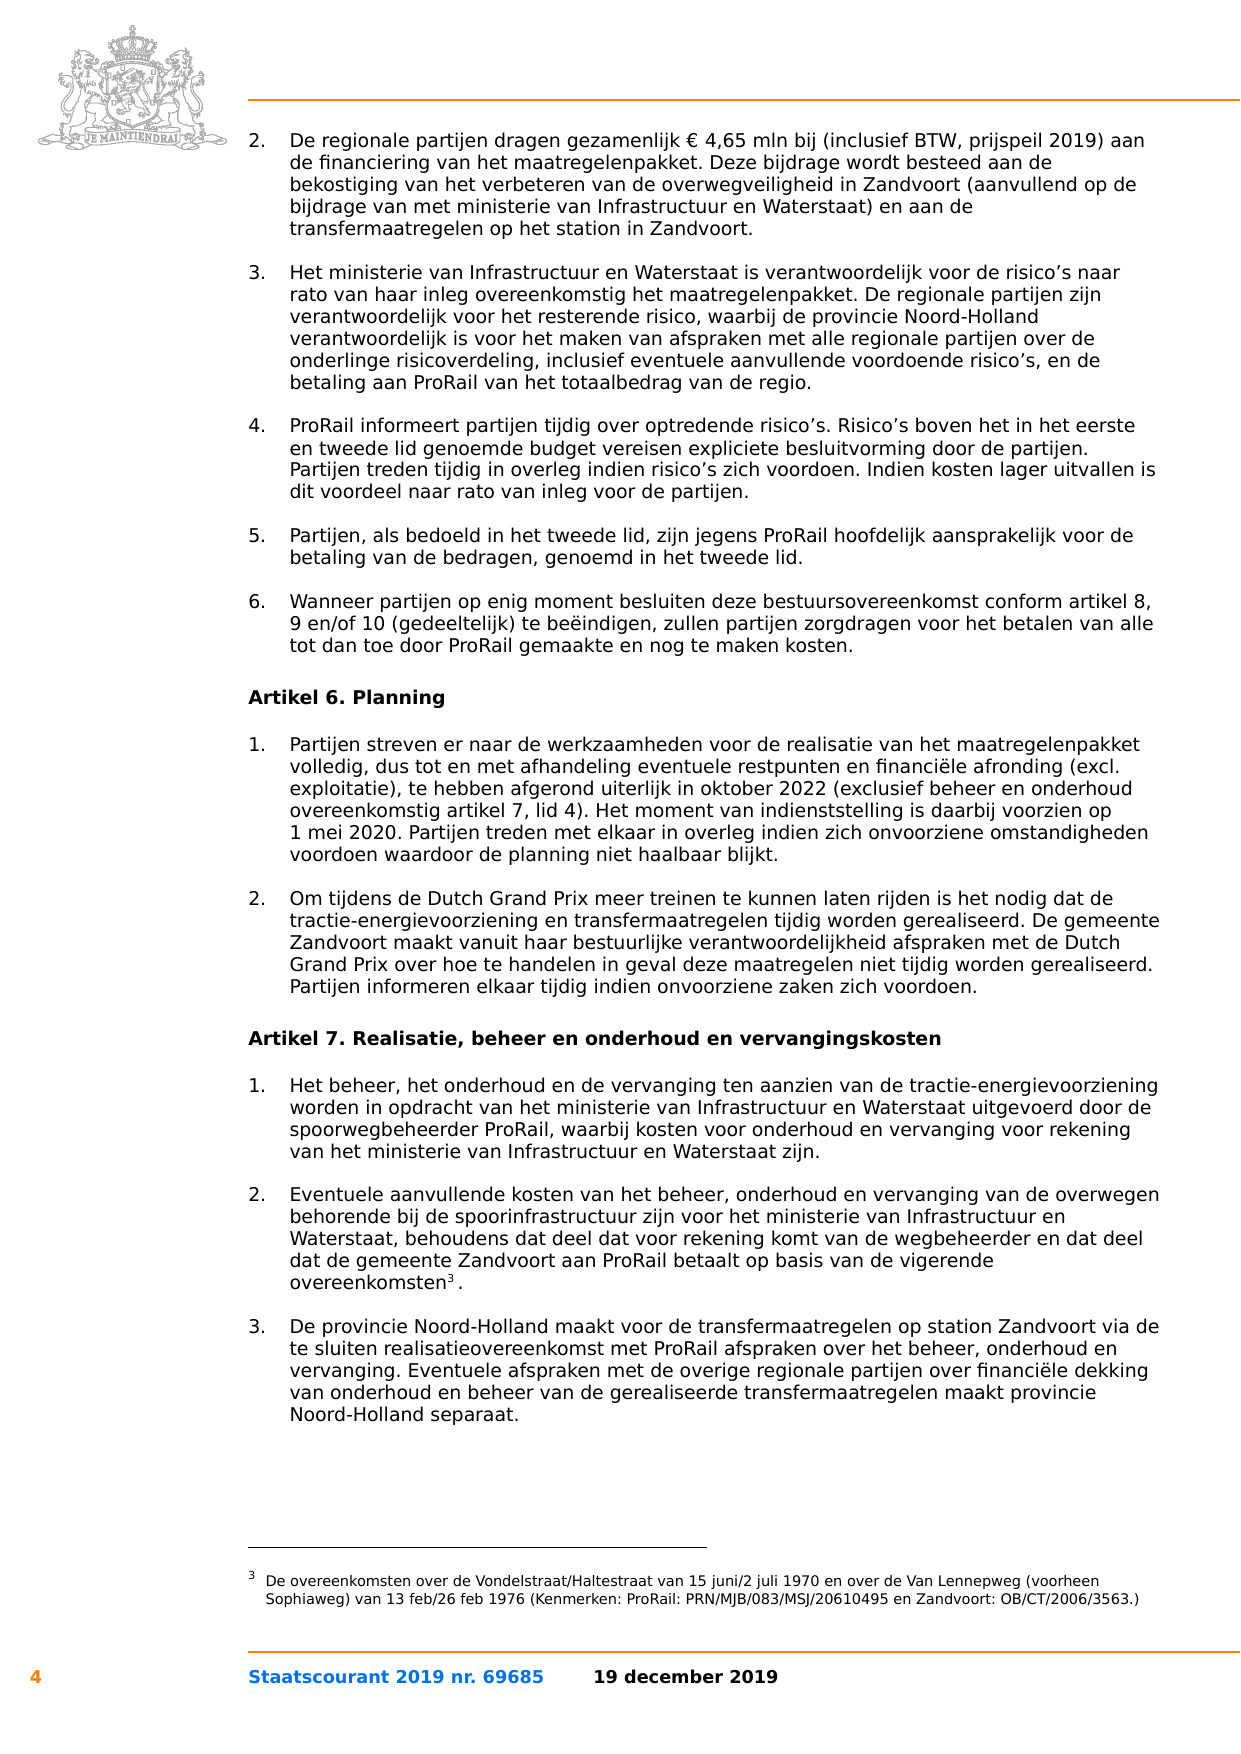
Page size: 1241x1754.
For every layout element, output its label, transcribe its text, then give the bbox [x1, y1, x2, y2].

text 2. Om tijdens de Dutch Grand Prix meer treinen te kunnen laten rijden is het nodig dat de tractie-energievoorziening en transfermaatregelen tijdig worden gerealiseerd. De gemeente Zandvoort maakt vanuit haar bestuurlijke verantwoordelijkheid afspraken met de Dutch Grand Prix over hoe te handelen in geval deze maatregelen niet tijdig worden gerealiseerd. Partijen informeren elkaar tijdig indien onvoorziene zaken zich voordoen. [248, 888, 1163, 998]
text 4. ProRail informeert partijen tijdig over optredende risico’s. Risico’s boven het in het eerste en tweede lid genoemde budget vereisen expliciete besluitvorming door de partijen. Partijen treden tijdig in overleg indien risico’s zich voordoen. Indien kosten lager uitvallen is dit voordeel naar rato van inleg voor de partijen. [248, 415, 1163, 503]
subtitle Artikel 6. Planning [248, 687, 1163, 709]
text 2. De regionale partijen dragen gezamenlijk € 4,65 mln bij (inclusief BTW, prijspeil 2019) aan de financiering van het maatregelenpakket. Deze bijdrage wordt besteed aan de bekostiging van het verbeteren van de overwegveiligheid in Zandvoort (aanvullend op de bijdrage van met ministerie van Infrastructuur en Waterstaat) en aan de transfermaatregelen op het station in Zandvoort. [248, 130, 1163, 240]
text 5. Partijen, als bedoeld in het tweede lid, zijn jegens ProRail hoofdelijk aansprakelijk voor de betaling van de bedragen, genoemd in het tweede lid. [248, 525, 1163, 569]
text 3. Het ministerie van Infrastructuur en Waterstaat is verantwoordelijk voor de risico’s naar rato van haar inleg overeenkomstig het maatregelenpakket. De regionale partijen zijn verantwoordelijk voor het resterende risico, waarbij de provincie Noord-Holland verantwoordelijk is voor het maken van afspraken met alle regionale partijen over de onderlinge risicoverdeling, inclusief eventuele aanvullende voordoende risico’s, en de betaling aan ProRail van het totaalbedrag van de regio. [248, 262, 1163, 393]
text 6. Wanneer partijen op enig moment besluiten deze bestuursovereenkomst conform artikel 8, 9 en/of 10 (gedeeltelijk) te beëindigen, zullen partijen zorgdragen voor het betalen van alle tot dan toe door ProRail gemaakte en nog te maken kosten. [248, 591, 1163, 657]
text De overeenkomsten over de Vondelstraat/Haltestraat van 15 juni/2 juli 1970 en over de Van Lennepweg (voorheen Sophiaweg) van 13 feb/26 feb 1976 (Kenmerken: ProRail: PRN/MJB/083/MSJ/20610495 en Zandvoort: OB/CT/2006/3563.) [248, 1569, 1163, 1608]
text 2. Eventuele aanvullende kosten van het beheer, onderhoud en vervanging van de overwegen behorende bij de spoorinfrastructuur zijn voor het ministerie van Infrastructuur en Waterstaat, behoudens dat deel dat voor rekening komt van de wegbeheerder en dat deel dat de gemeente Zandvoort aan ProRail betaalt op basis van de vigerende overeenkomsten. [248, 1184, 1163, 1294]
subtitle Artikel 7. Realisatie, beheer en onderhoud en vervangingskosten [248, 1028, 1163, 1049]
text 1. Partijen streven er naar de werkzaamheden voor de realisatie van het maatregelenpakket volledig, dus tot en met afhandeling eventuele restpunten en financiële afronding (excl. exploitatie), te hebben afgerond uiterlijk in oktober 2022 (exclusief beheer en onderhoud overeenkomstig artikel 7, lid 4). Het moment van indienststelling is daarbij voorzien op 1 mei 2020. Partijen treden met elkaar in overleg indien zich onvoorziene omstandigheden voordoen waardoor de planning niet haalbaar blijkt. [248, 734, 1163, 866]
picture [38, 25, 227, 150]
text 3. De provincie Noord-Holland maakt voor de transfermaatregelen op station Zandvoort via de te sluiten realisatieovereenkomst met ProRail afspraken over het beheer, onderhoud en vervanging. Eventuele afspraken met de overige regionale partijen over financiële dekking van onderhoud en beheer van de gerealiseerde transfermaatregelen maakt provincie Noord-Holland separaat. [248, 1316, 1163, 1426]
text 1. Het beheer, het onderhoud en de vervanging ten aanzien van de tractie-energievoorziening worden in opdracht van het ministerie van Infrastructuur en Waterstaat uitgevoerd door de spoorwegbeheerder ProRail, waarbij kosten voor onderhoud en vervanging voor rekening van het ministerie van Infrastructuur en Waterstaat zijn. [248, 1074, 1163, 1162]
